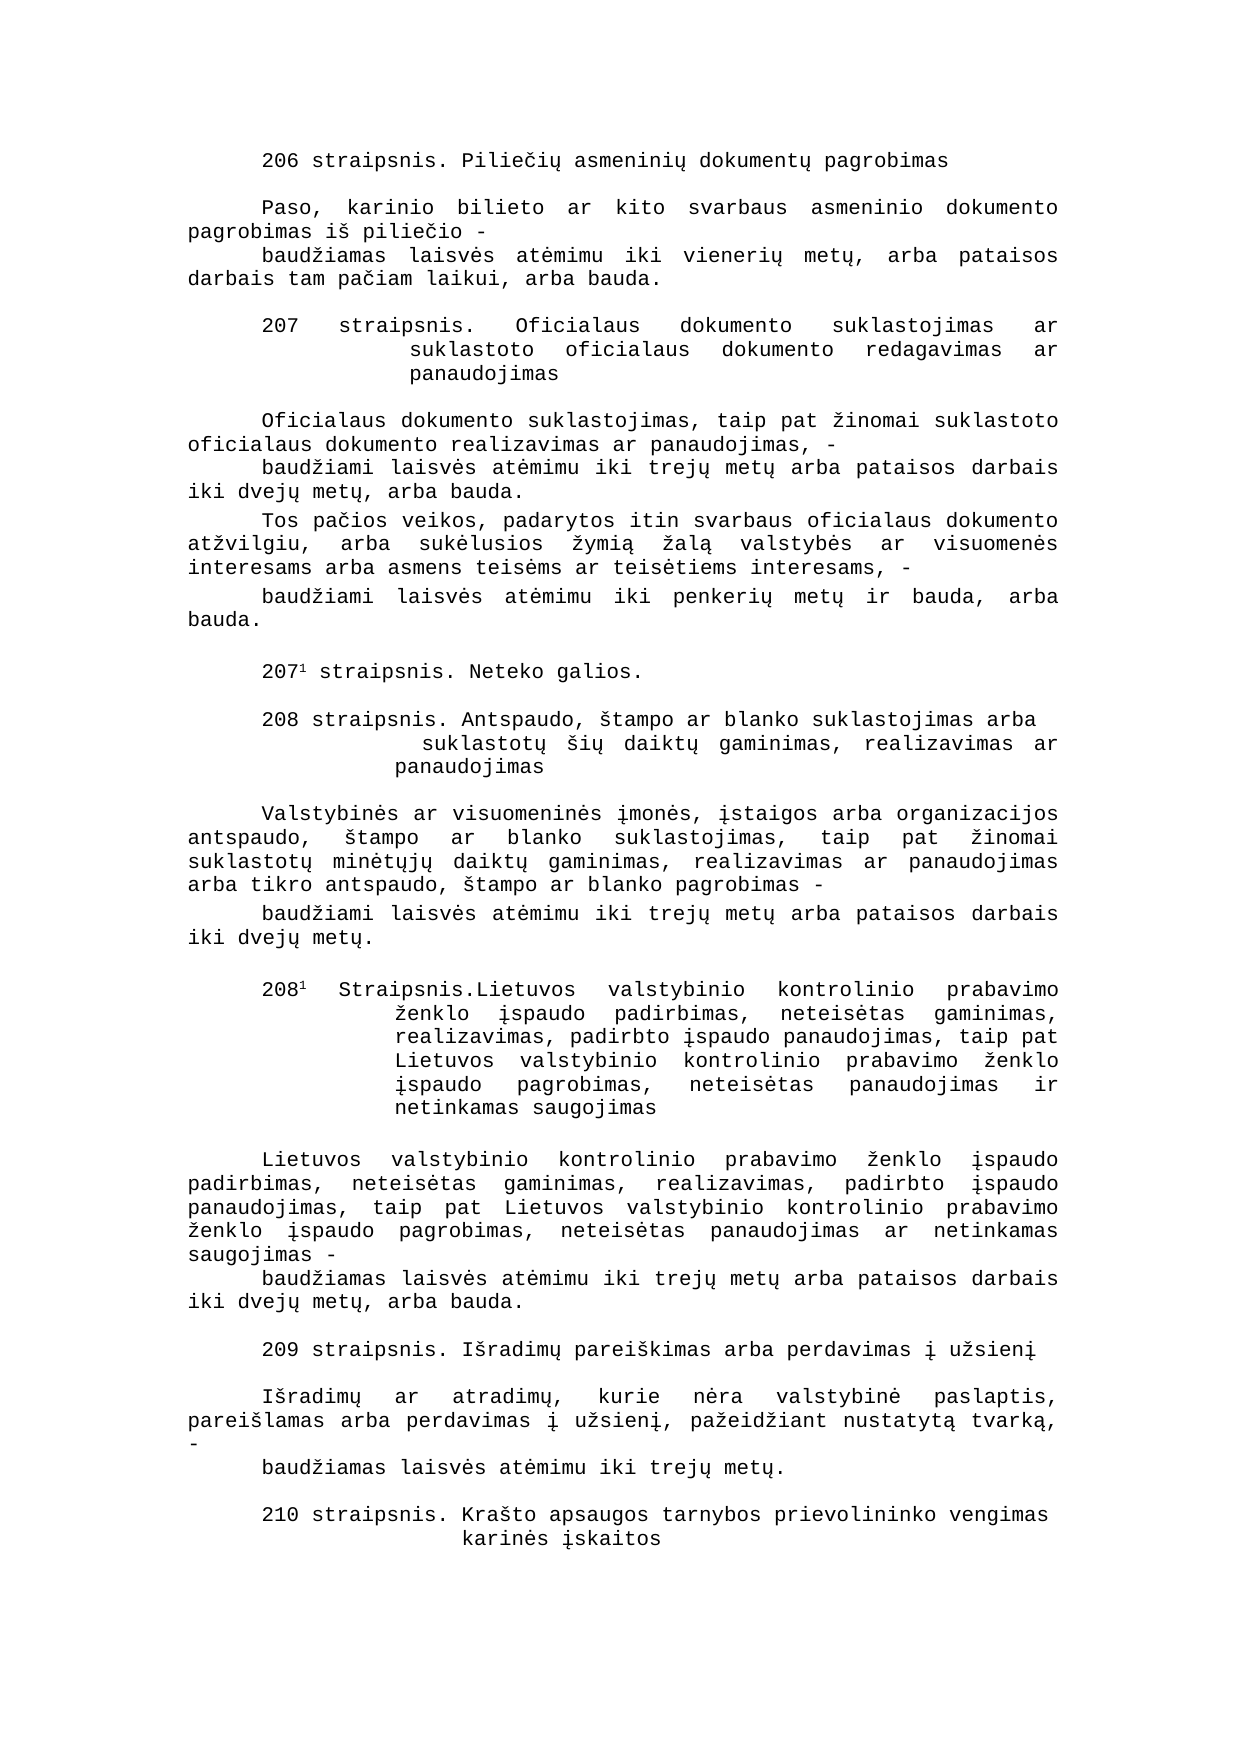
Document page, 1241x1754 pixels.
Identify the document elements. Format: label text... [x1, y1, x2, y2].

text baudžiami laisvės atėmimu iki penkerių metų ir bauda, arba bauda. [187, 586, 1059, 633]
text 2081 Straipsnis.Lietuvos valstybinio kontrolinio prabavimo ženklo įspaudo padirbimas, neteisėtas gaminimas, realizavimas, padirbto įspaudo panaudojimas, taip pat Lietuvos valstybinio kontrolinio prabavimo ženklo įspaudo pagrobimas, neteisėtas panaudojimas ir netinkamas saugojimas [261, 979, 1059, 1121]
text Paso, karinio bilieto ar kito svarbaus asmeninio dokumento pagrobimas iš piliečio - [187, 197, 1059, 244]
text suklastotų šių daiktų gaminimas, realizavimas ar panaudojimas [261, 732, 1059, 780]
text baudžiami laisvės atėmimu iki trejų metų arba pataisos darbais iki dvejų metų. [187, 903, 1059, 950]
text Lietuvos valstybinio kontrolinio prabavimo ženklo įspaudo padirbimas, neteisėtas gaminimas, realizavimas, padirbto įspaudo panaudojimas, taip pat Lietuvos valstybinio kontrolinio prabavimo ženklo įspaudo pagrobimas, neteisėtas panaudojimas ar netinkamas saugojimas - [187, 1149, 1059, 1268]
text baudžiamas laisvės atėmimu iki trejų metų arba pataisos darbais iki dvejų metų, arba bauda. [187, 1268, 1059, 1315]
text baudžiamas laisvės atėmimu iki vienerių metų, arba pataisos darbais tam pačiam laikui, arba bauda. [187, 244, 1059, 292]
text 209 straipsnis. Išradimų pareiškimas arba perdavimas į užsienį [187, 1339, 1059, 1362]
text 210 straipsnis. Krašto apsaugos tarnybos prievolininko vengimas [219, 1504, 1059, 1528]
text 207 straipsnis. Oficialaus dokumento suklastojimas ar suklastoto oficialaus dokumento redagavimas ar panaudojimas [261, 316, 1059, 386]
text baudžiami laisvės atėmimu iki trejų metų arba pataisos darbais iki dvejų metų, arba bauda. [187, 457, 1059, 505]
text 208 straipsnis. Antspaudo, štampo ar blanko suklastojimas arba [261, 709, 1059, 732]
text 2071 straipsnis. Neteko galios. [206, 662, 1059, 685]
text baudžiamas laisvės atėmimu iki trejų metų. [219, 1457, 1059, 1481]
text karinės įskaitos [219, 1528, 1059, 1551]
text Tos pačios veikos, padarytos itin svarbaus oficialaus dokumento atžvilgiu, arba sukėlusios žymią žalą valstybės ar visuomenės interesams arba asmens teisėms ar teisėtiems interesams, - [187, 510, 1059, 581]
text Valstybinės ar visuomeninės įmonės, įstaigos arba organizacijos antspaudo, štampo ar blanko suklastojimas, taip pat žinomai suklastotų minėtųjų daiktų gaminimas, realizavimas ar panaudojimas arba tikro antspaudo, štampo ar blanko pagrobimas - [187, 803, 1059, 898]
text Išradimų ar atradimų, kurie nėra valstybinė paslaptis, pareišlamas arba perdavimas į užsienį, pažeidžiant nustatytą tvarką, - [187, 1386, 1059, 1457]
text Oficialaus dokumento suklastojimas, taip pat žinomai suklastoto oficialaus dokumento realizavimas ar panaudojimas, - [187, 410, 1059, 457]
text 206 straipsnis. Piliečių asmeninių dokumentų pagrobimas [187, 150, 1059, 174]
